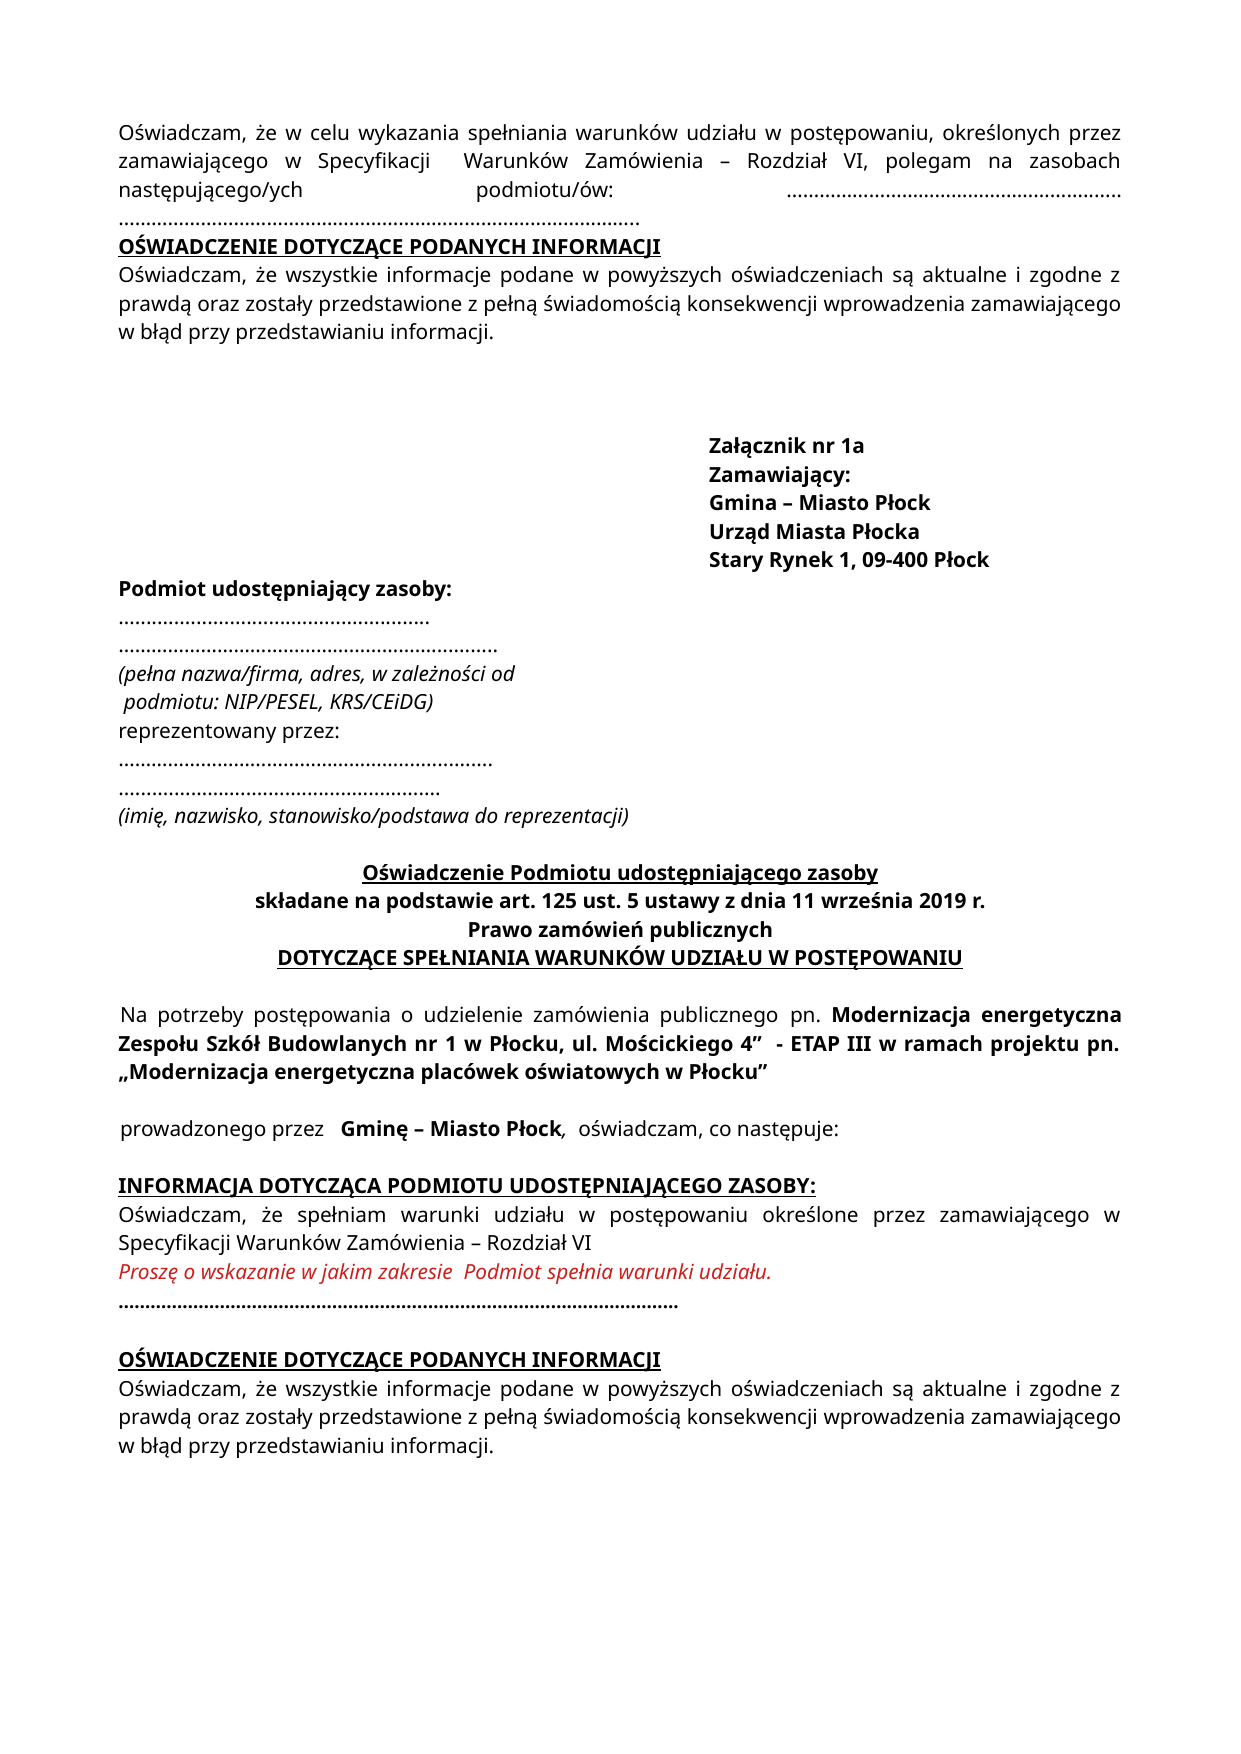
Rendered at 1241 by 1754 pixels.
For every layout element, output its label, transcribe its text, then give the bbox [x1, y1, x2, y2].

text (imię, nazwisko, stanowisko/podstawa do reprezentacji) [118, 801, 1122, 830]
text Zamawiający: [118, 460, 1122, 488]
text …………………………………………………………………………………………... [118, 1288, 1122, 1314]
text Stary Rynek 1, 09-400 Płock [118, 545, 1122, 574]
text Urząd Miasta Płocka [118, 517, 1122, 545]
text Załącznik nr 1a [118, 432, 1122, 460]
text Podmiot udostępniający zasoby: [118, 574, 1122, 602]
text reprezentowany przez: [118, 716, 1122, 744]
text (pełna nazwa/firma, adres, w zależności od [118, 659, 1122, 687]
text INFORMACJA DOTYCZĄCA PODMIOTU UDOSTĘPNIAJĄCEGO ZASOBY: [118, 1172, 1122, 1200]
text Oświadczam, że w celu wykazania spełniania warunków udziału w postępowaniu, określonych przez zamawiającego w Specyfikacji Warunków Zamówienia – Rozdział VI, polegam na zasobach następującego/ych podmiotu/ów: ……………………………………………….......………………………………………………………………………………….. [118, 118, 1122, 232]
text Oświadczenie Podmiotu udostępniającego zasoby [118, 858, 1122, 887]
text Na potrzeby postępowania o udzielenie zamówienia publicznego pn. Modernizacja energetyczna Zespołu Szkół Budowlanych nr 1 w Płocku, ul. Mościckiego 4” - ETAP III w ramach projektu pn. „Modernizacja energetyczna placówek oświatowych w Płocku” [118, 1000, 1122, 1086]
text składane na podstawie art. 125 ust. 5 ustawy z dnia 11 września 2019 r. [118, 887, 1122, 915]
text OŚWIADCZENIE DOTYCZĄCE PODANYCH INFORMACJI [118, 232, 1122, 260]
text Oświadczam, że wszystkie informacje podane w powyższych oświadczeniach są aktualne i zgodne z prawdą oraz zostały przedstawione z pełną świadomością konsekwencji wprowadzenia zamawiającego w błąd przy przedstawianiu informacji. [118, 260, 1122, 346]
text ……………………………………………................. [118, 744, 1122, 773]
text Gmina – Miasto Płock [118, 488, 1122, 517]
text Oświadczam, że wszystkie informacje podane w powyższych oświadczeniach są aktualne i zgodne z prawdą oraz zostały przedstawione z pełną świadomością konsekwencji wprowadzenia zamawiającego w błąd przy przedstawianiu informacji. [118, 1374, 1122, 1459]
text Prawo zamówień publicznych [118, 915, 1122, 943]
text OŚWIADCZENIE DOTYCZĄCE PODANYCH INFORMACJI [118, 1345, 1122, 1374]
text Proszę o wskazanie w jakim zakresie Podmiot spełnia warunki udziału. [118, 1257, 1122, 1285]
text …………………………………………………............ [118, 631, 1122, 659]
text podmiotu: NIP/PESEL, KRS/CEiDG) [118, 687, 1122, 716]
text …..................................................... [118, 602, 1122, 631]
text .............……….................................... [118, 773, 1122, 801]
text prowadzonego przez Gminę – Miasto Płock, oświadczam, co następuje: [118, 1114, 1122, 1143]
text DOTYCZĄCE SPEŁNIANIA WARUNKÓW UDZIAŁU W POSTĘPOWANIU [118, 943, 1122, 972]
text Oświadczam, że spełniam warunki udziału w postępowaniu określone przez zamawiającego w Specyfikacji Warunków Zamówienia – Rozdział VI [118, 1200, 1122, 1257]
